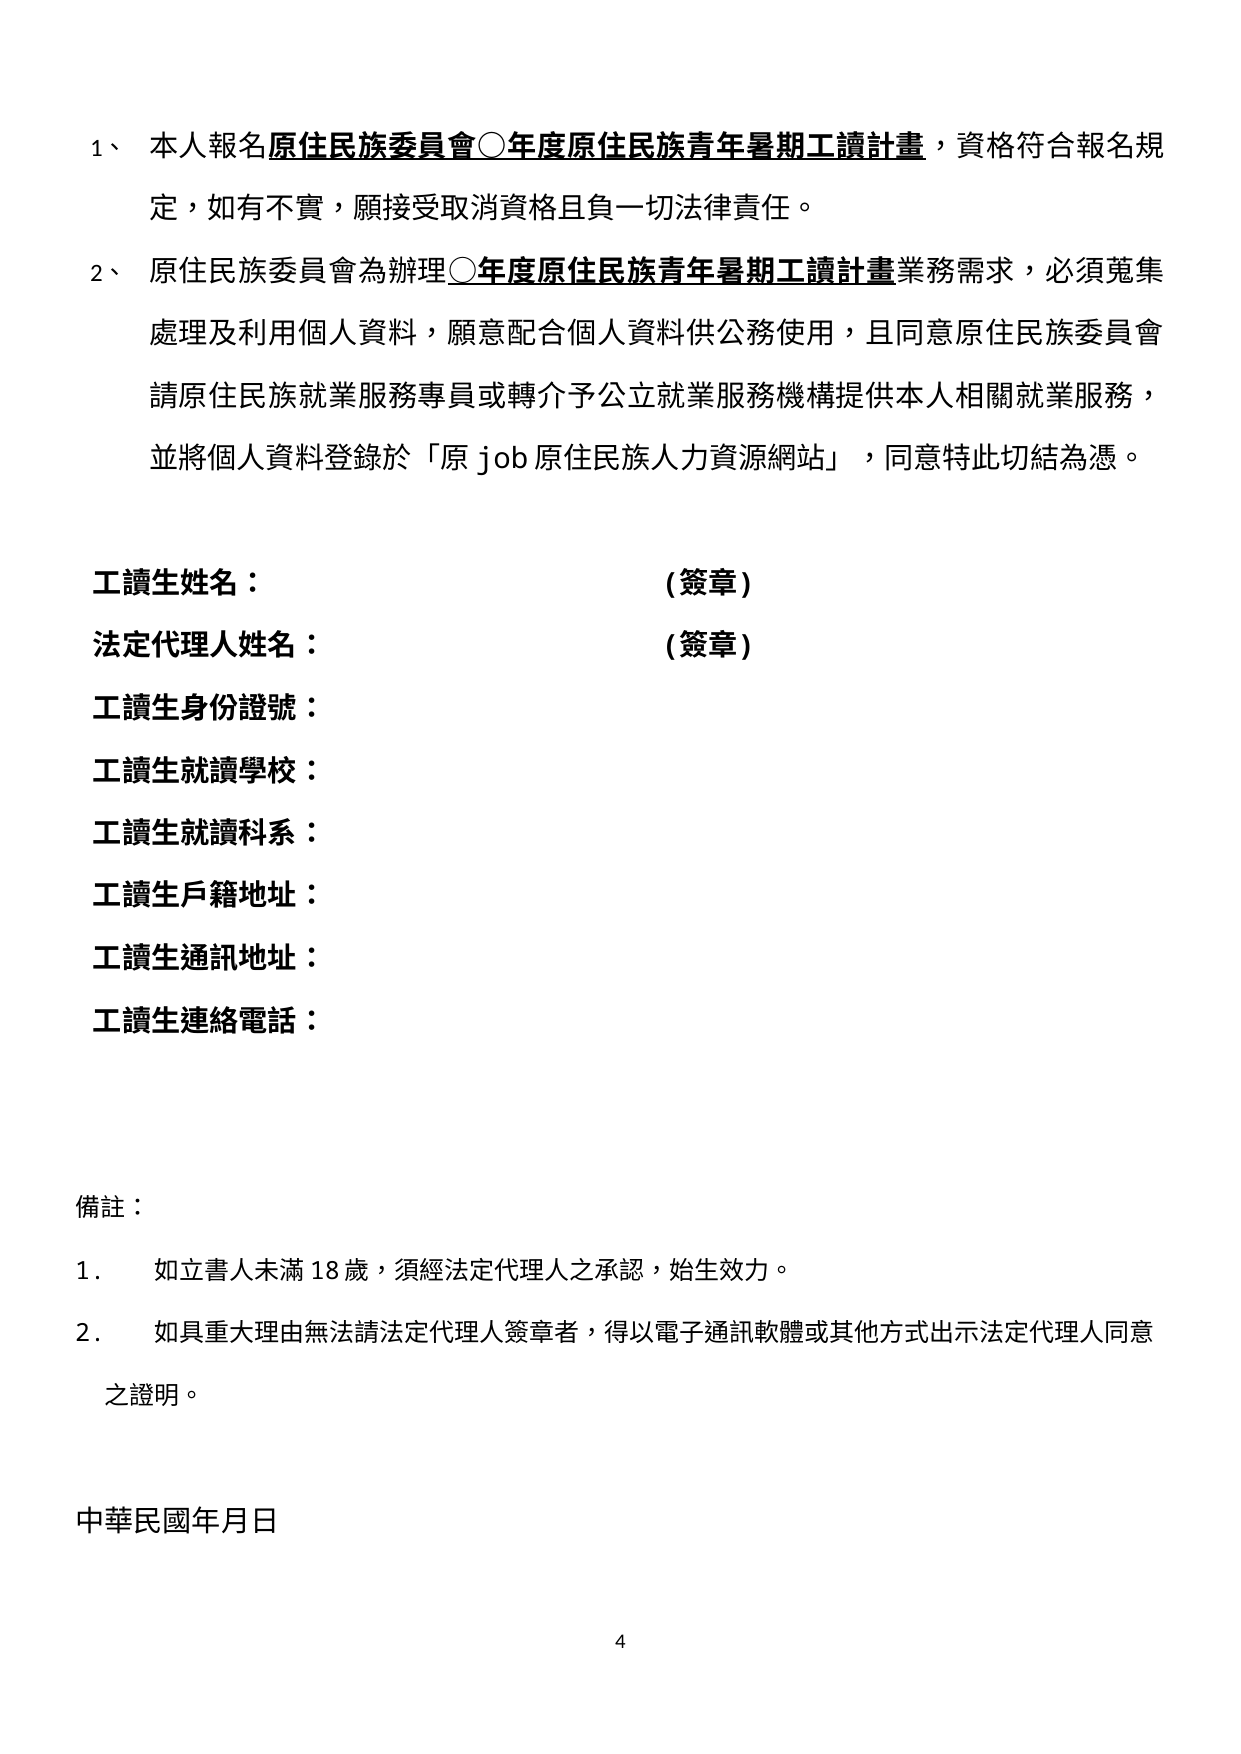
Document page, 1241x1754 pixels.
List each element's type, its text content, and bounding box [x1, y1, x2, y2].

list 原住民族委員會為辦理○年度原住民族青年暑期工讀計畫業務需求，必須蒐集、處理及利用個人資料，願意配合個人資料供公務使用，且同意原住民族委員會請原住民族就業服務專員或轉介予公立就業服務機構提供本人相關就業服務，並將個人資料登錄於「原job原住民族人力資源網站」，同意特此切結為憑。 [90, 227, 1165, 477]
list 本人報名原住民族委員會○年度原住民族青年暑期工讀計畫，資格符合報名規定，如有不實，願接受取消資格且負一切法律責任。 [90, 102, 1165, 227]
text 工讀生連絡電話： [93, 977, 1165, 1039]
text 工讀生身份證號： [93, 664, 1165, 727]
list 如立書人未滿18歲，須經法定代理人之承認，始生效力。 [75, 1227, 1165, 1289]
text 備註： [75, 1164, 1165, 1227]
list 如具重大理由無法請法定代理人簽章者，得以電子通訊軟體或其他方式出示法定代理人同意之證明。 [75, 1289, 1165, 1414]
text 工讀生通訊地址： [93, 914, 1165, 977]
text 工讀生就讀科系： [93, 789, 1165, 852]
text 工讀生戶籍地址： [93, 852, 1165, 914]
text 中華民國年月日 [75, 1477, 1165, 1539]
text 工讀生就讀學校： [93, 727, 1165, 789]
text 法定代理人姓名： (簽章) [93, 602, 1165, 664]
text 工讀生姓名： (簽章) [93, 539, 1165, 602]
